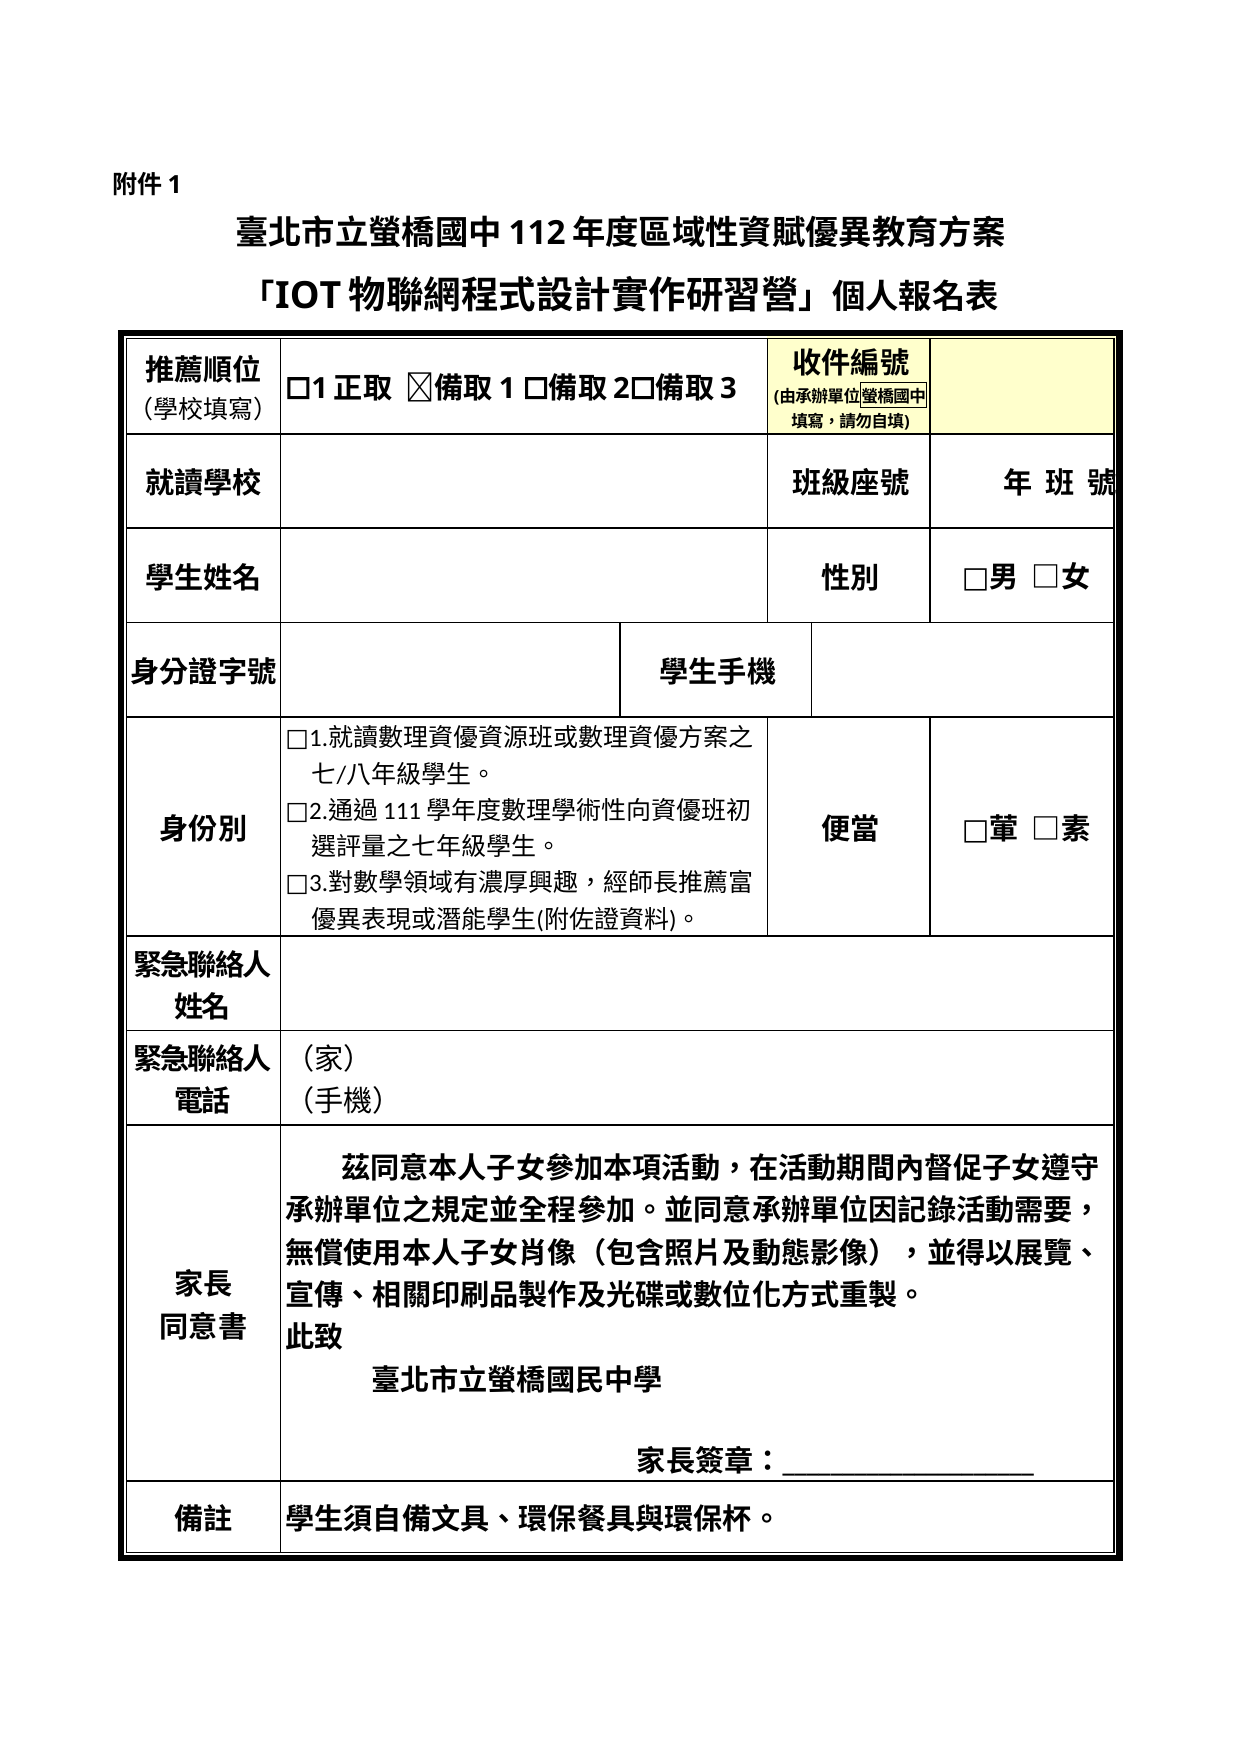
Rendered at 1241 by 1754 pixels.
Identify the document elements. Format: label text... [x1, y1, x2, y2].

table_cell □男 □女 [931, 529, 1113, 622]
table_header 收件編號 (由承辦單位螢橋國中填寫，請勿自填) [768, 339, 929, 433]
table_cell 便當 [768, 718, 929, 935]
table_cell [281, 529, 767, 622]
table_header 1正取 備取1 備取2備取3 [281, 339, 767, 433]
table_cell 年 班 號 [931, 435, 1113, 527]
table_cell 身分證字號 [127, 623, 280, 716]
text 附件1 [112, 164, 1128, 201]
table_header 推薦順位 （學校填寫） [127, 339, 280, 433]
table_header [931, 339, 1113, 433]
table_cell 就讀學校 [127, 435, 280, 527]
text 臺北市立螢橋國中112年度區域性資賦優異教育方案 [112, 201, 1128, 255]
table_cell [281, 937, 1113, 1030]
table_cell □1.就讀數理資優資源班或數理資優方案之七/八年級學生。 □2.通過111學年度數理學術性向資優班初選評量之七年級學生。 □3.對數學領域有濃厚興趣，經師長推薦富優異表現或潛能學生(附佐證資料)。 [281, 718, 767, 935]
table_cell [281, 435, 767, 527]
table_cell 緊急聯絡人 姓名 [127, 937, 280, 1030]
table_cell 性別 [768, 529, 929, 622]
table_cell 茲同意本人子女參加本項活動，在活動期間內督促子女遵守承辦單位之規定並全程參加。並同意承辦單位因記錄活動需要，無償使用本人子女肖像（包含照片及動態影像），並得以展覽、宣傳、相關印刷品製作及光碟或數位化方式重製。 此致 臺北市立螢橋國民中學 家長簽章：_____________________ [281, 1126, 1113, 1480]
table_cell 學生姓名 [127, 529, 280, 622]
table_cell [812, 623, 1113, 716]
table_cell 學生手機 [621, 623, 811, 716]
table_cell 學生須自備文具、環保餐具與環保杯。 [281, 1482, 1113, 1552]
table_cell □葷 □素 [931, 718, 1113, 935]
table_cell [281, 623, 619, 716]
table_cell 班級座號 [768, 435, 929, 527]
table_cell （家） （手機） [281, 1031, 1113, 1124]
text 「IOT物聯網程式設計實作研習營」個人報名表 [112, 255, 1128, 330]
table_cell 備註 [127, 1482, 280, 1552]
table_cell 緊急聯絡人 電話 [127, 1031, 280, 1124]
table_cell 身份別 [127, 718, 280, 935]
table_cell 家長 同意書 [127, 1126, 280, 1480]
